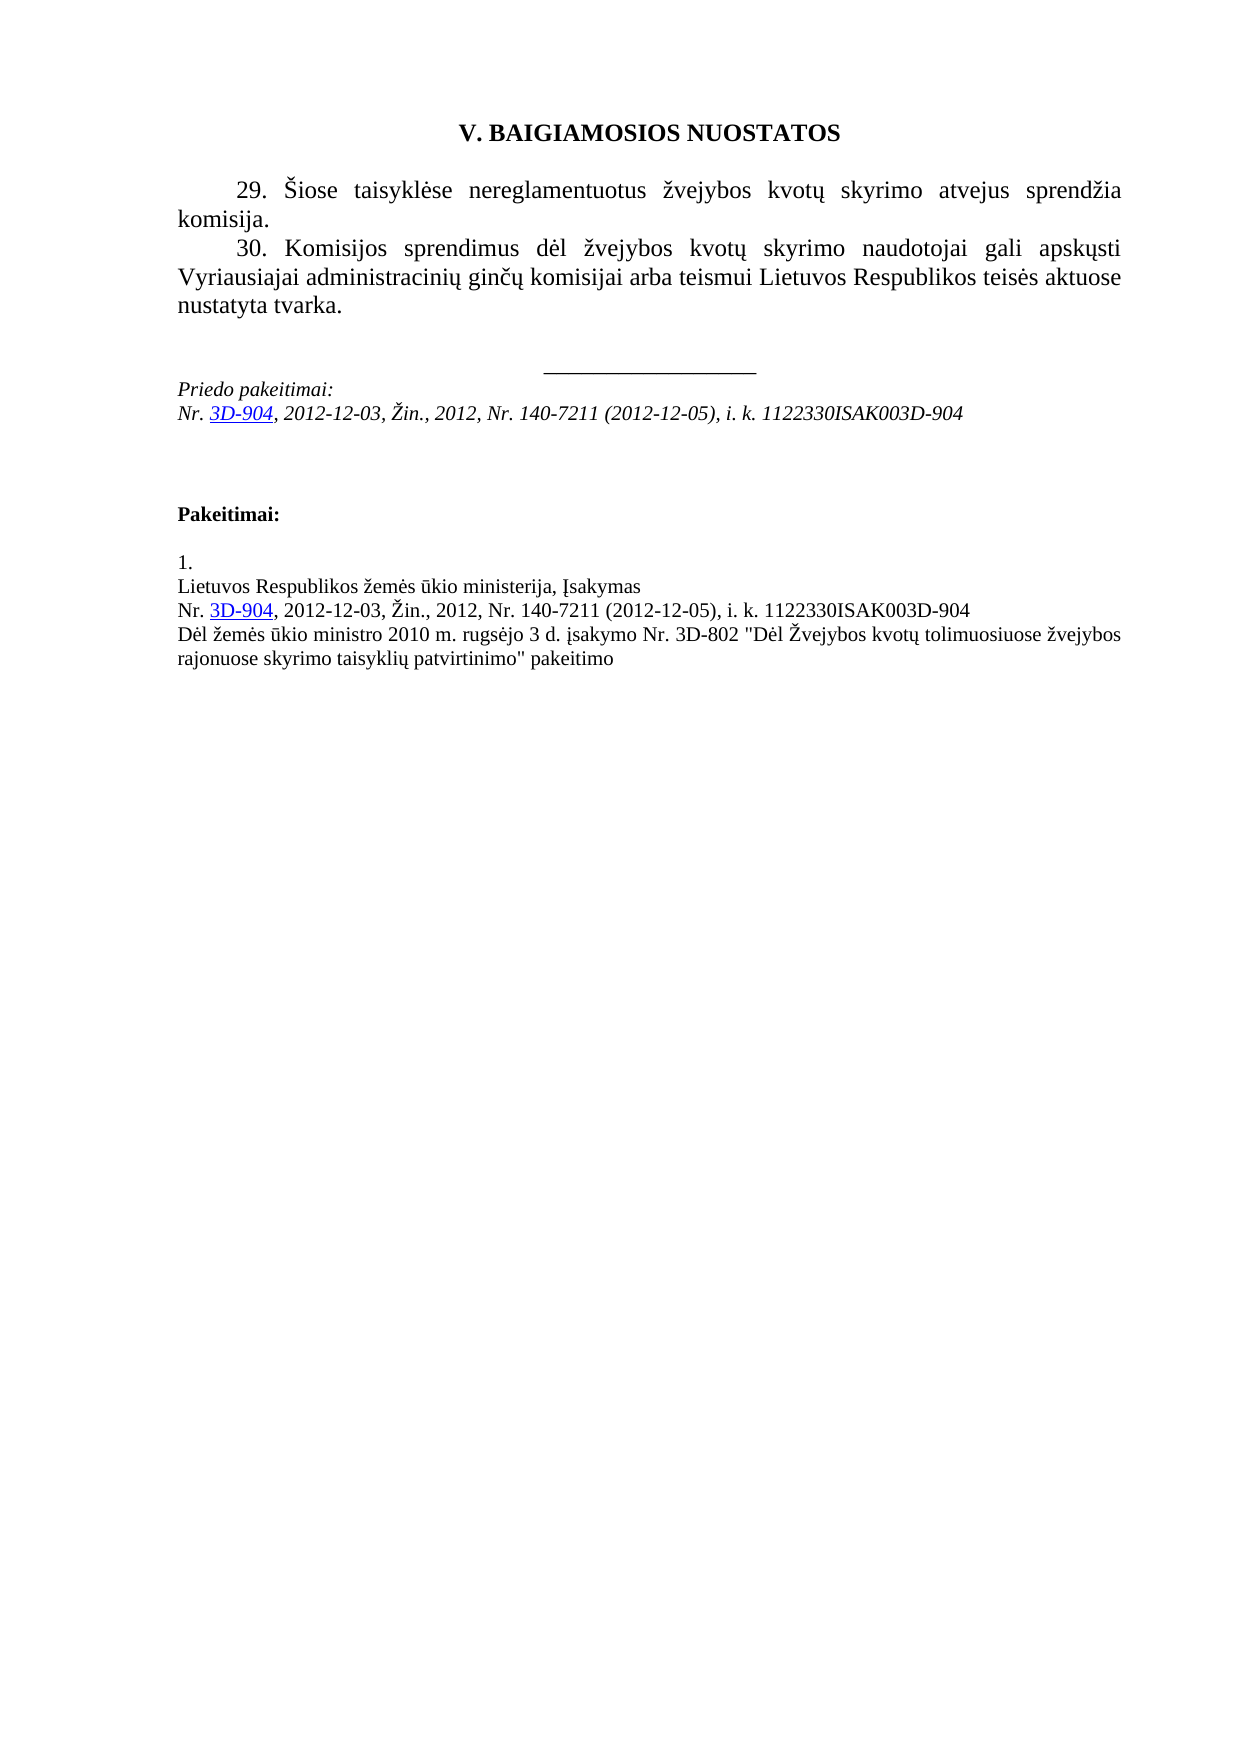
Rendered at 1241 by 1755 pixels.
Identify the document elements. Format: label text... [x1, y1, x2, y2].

text _________________ [177, 348, 1122, 377]
text 30. Komisijos sprendimus dėl žvejybos kvotų skyrimo naudotojai gali apskųsti Vyriausiajai administracinių ginčų komisijai arba teismui Lietuvos Respublikos teisės aktuose nustatyta tvarka. [177, 233, 1122, 319]
text Dėl žemės ūkio ministro 2010 m. rugsėjo 3 d. įsakymo Nr. 3D-802 "Dėl Žvejybos kvotų tolimuosiuose žvejybos rajonuose skyrimo taisyklių patvirtinimo" pakeitimo [177, 622, 1122, 670]
text 29. Šiose taisyklėse nereglamentuotus žvejybos kvotų skyrimo atvejus sprendžia komisija. [177, 176, 1122, 233]
text Lietuvos Respublikos žemės ūkio ministerija, Įsakymas [177, 574, 1122, 598]
text Priedo pakeitimai: [177, 377, 1122, 401]
text 1. [177, 550, 1122, 574]
text V. BAIGIAMOSIOS NUOSTATOS [177, 118, 1122, 147]
text Pakeitimai: [177, 502, 1122, 526]
text Nr. 3D-904, 2012-12-03, Žin., 2012, Nr. 140-7211 (2012-12-05), i. k. 1122330ISAK003D-904 [177, 401, 1122, 425]
text Nr. 3D-904, 2012-12-03, Žin., 2012, Nr. 140-7211 (2012-12-05), i. k. 1122330ISAK003D-904 [177, 598, 1122, 622]
